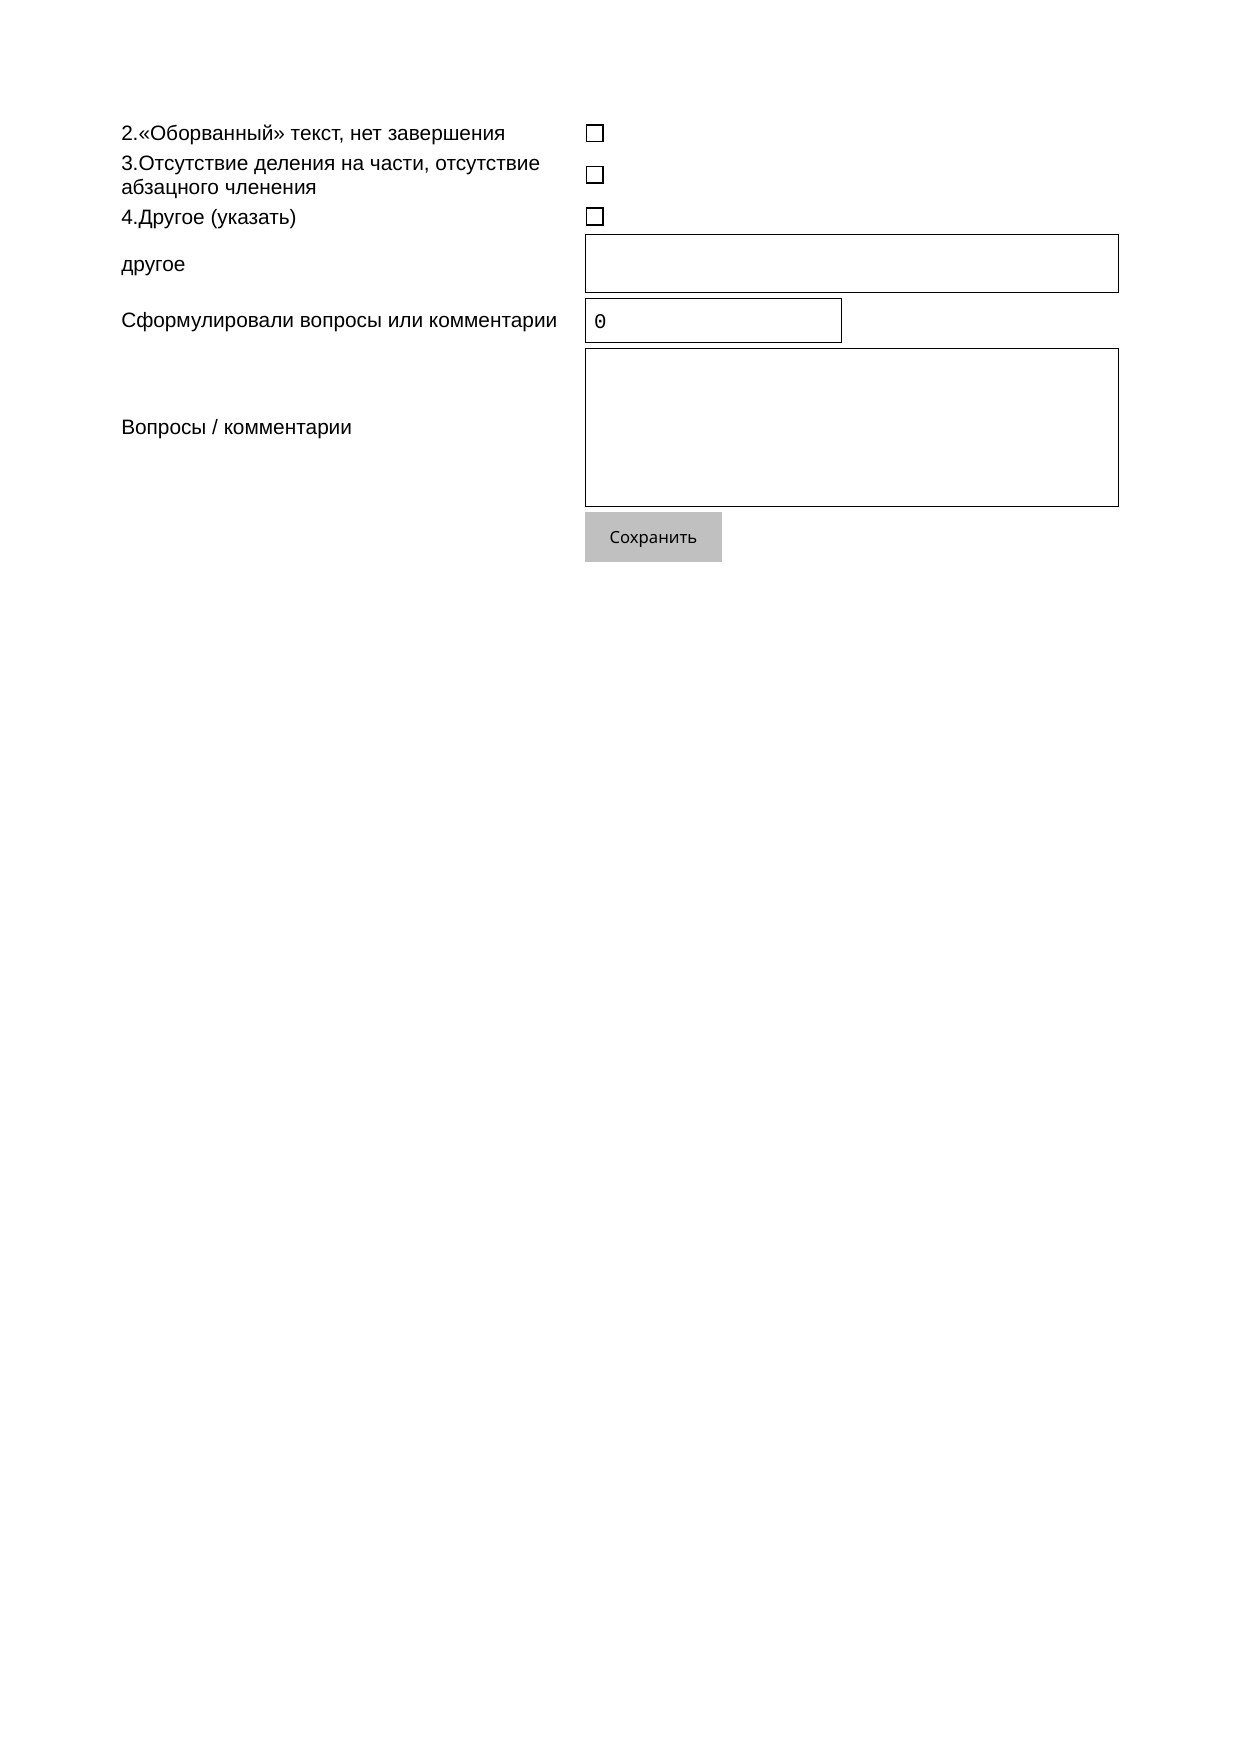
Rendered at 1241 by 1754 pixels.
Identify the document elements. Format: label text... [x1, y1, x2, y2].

table_cell [582, 231, 1122, 295]
table_cell [118, 509, 582, 564]
table_cell [582, 295, 1122, 345]
table_cell [582, 202, 1122, 231]
table_cell Сформулировали вопросы или комментарии [118, 295, 582, 345]
table_cell Вопросы / комментарии [118, 345, 582, 509]
table_cell 2.«Оборванный» текст, нет завершения [118, 118, 582, 148]
table_cell другое [118, 231, 582, 295]
table_cell 3.Отсутствие деления на части, отсутствие абзацного членения [118, 148, 582, 202]
table_cell [582, 148, 1122, 202]
table_cell [582, 509, 1122, 564]
table_cell [582, 118, 1122, 148]
table_cell [582, 345, 1122, 509]
table_cell 4.Другое (указать) [118, 202, 582, 231]
